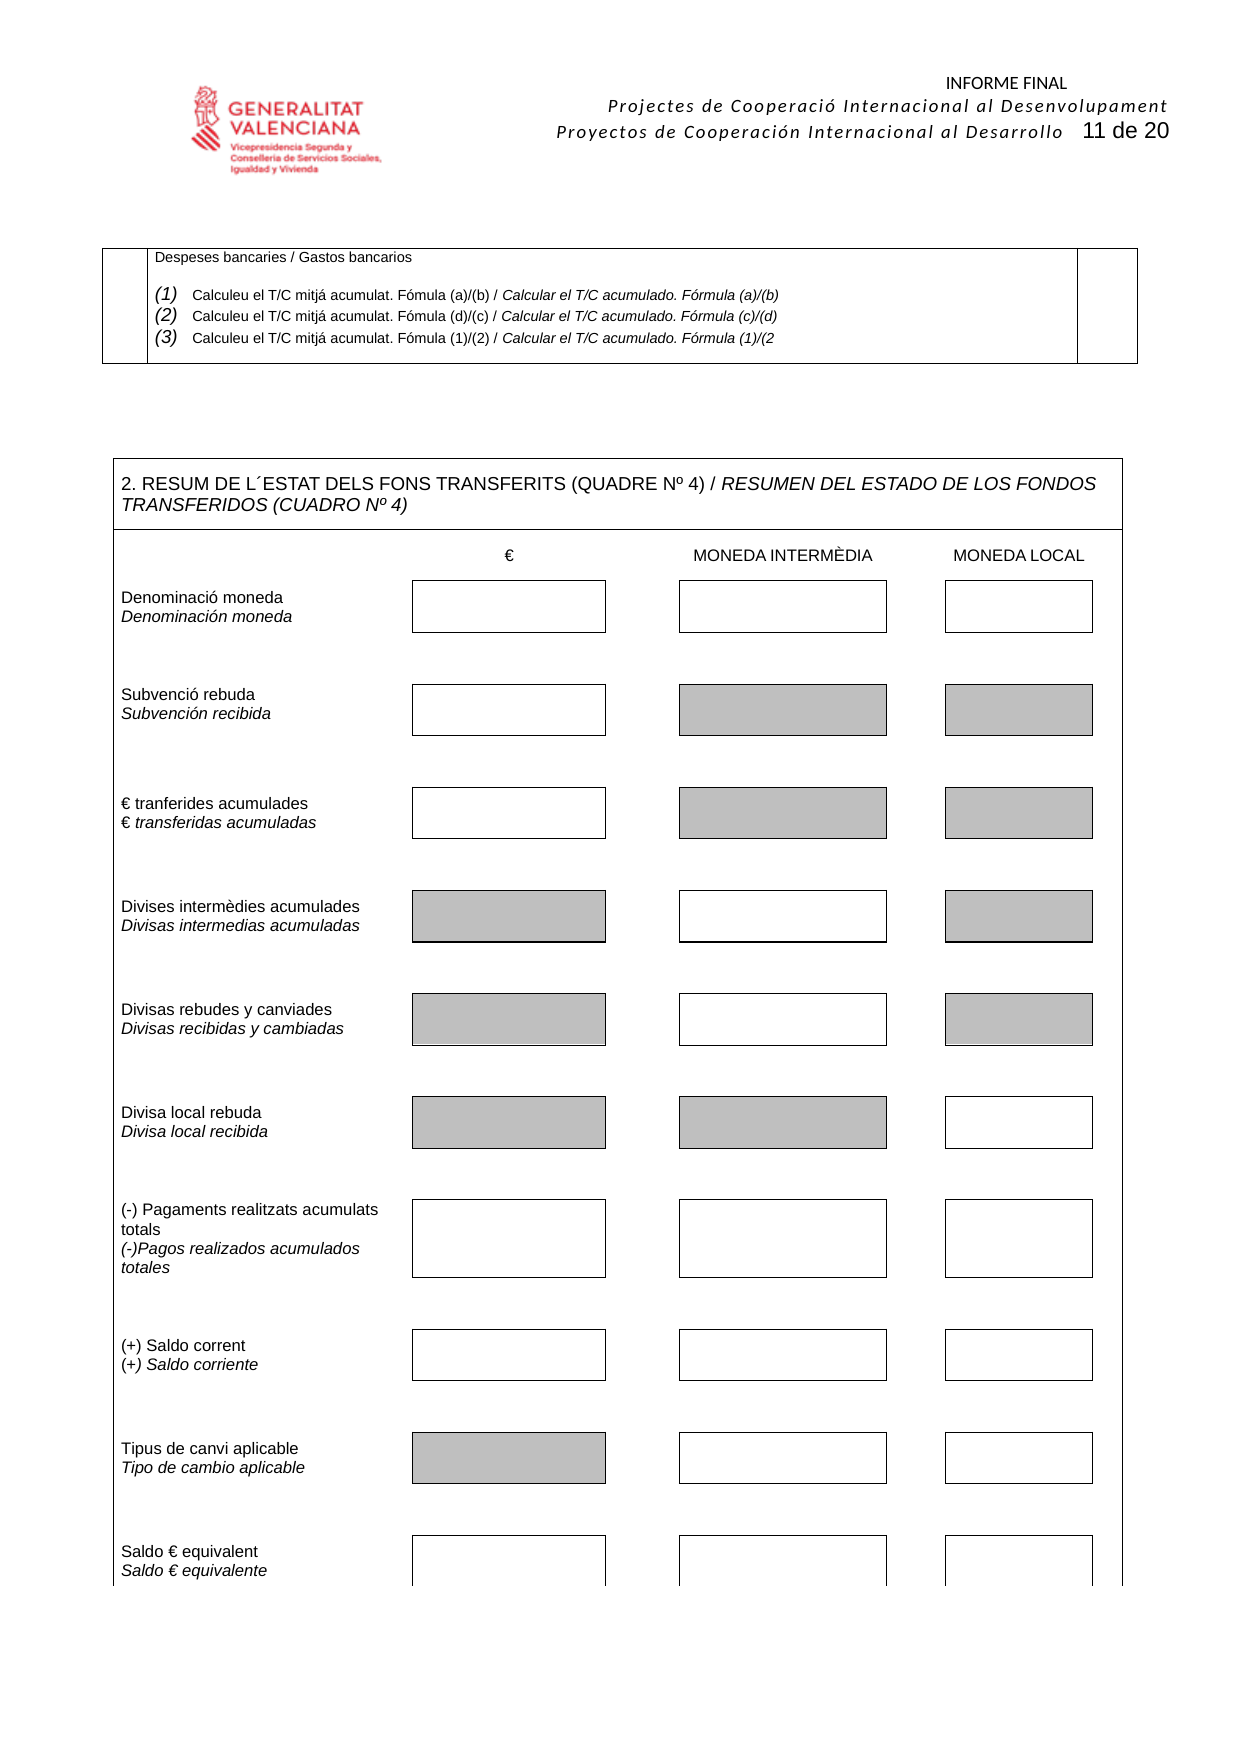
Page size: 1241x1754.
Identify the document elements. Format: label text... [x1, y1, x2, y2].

table_cell [1092, 530, 1122, 580]
table_cell [413, 633, 605, 683]
table_cell [946, 1097, 1092, 1148]
table_cell [680, 1330, 886, 1380]
table_cell [886, 1148, 946, 1199]
table_cell [413, 1381, 605, 1432]
table_cell [605, 632, 679, 683]
table_cell [886, 1380, 946, 1432]
table_cell [413, 1278, 605, 1328]
table_cell [606, 787, 679, 838]
table_cell [887, 787, 945, 838]
table_cell [886, 530, 946, 580]
table_cell [886, 1483, 946, 1535]
table_cell MONEDA LOCAL [946, 530, 1092, 580]
table_cell [887, 580, 945, 632]
table_cell [679, 1484, 886, 1535]
table_cell [413, 736, 605, 787]
table_cell [1093, 684, 1122, 735]
table_cell Divisa local rebuda Divisa local recibida [114, 1096, 412, 1148]
table_cell [680, 994, 886, 1044]
table_cell [886, 632, 946, 683]
table_cell [413, 1200, 605, 1277]
table_cell [1093, 1535, 1122, 1586]
table_cell (+) Saldo corrent (+) Saldo corriente [114, 1329, 412, 1380]
table_cell Subvenció rebuda Subvención recibida [114, 684, 412, 735]
table_cell [114, 941, 413, 993]
table_cell [946, 1536, 1092, 1586]
table_cell [680, 581, 886, 632]
table_cell [886, 1045, 946, 1096]
table_cell [114, 530, 413, 580]
table_cell [946, 1330, 1092, 1380]
table_cell [605, 735, 679, 787]
table_cell [887, 1096, 945, 1148]
table_cell [606, 993, 679, 1044]
table_cell [946, 685, 1092, 735]
table_cell [605, 1045, 679, 1096]
table_cell [679, 943, 886, 993]
table_cell [887, 684, 945, 735]
table_cell [946, 788, 1092, 838]
table_cell [413, 685, 605, 735]
table_cell [413, 1330, 605, 1380]
table_cell [605, 1277, 679, 1328]
table_cell [606, 1432, 679, 1483]
table_cell Despeses bancaries / Gastos bancarios Calculeu el T/C mitjá acumulat. Fómula (a)/(b) / Calcular el T/C acumulado. Fórmula (a)/(b) Calculeu el T/C mitjá acumulat. Fómula (d)/(c) / Calcular el T/C acumulado. Fórmula (c)/(d) Calculeu el T/C mitjá acumulat. Fómula (1)/(2) / Calcular el T/C acumulado. Fórmula (1)/(2 [148, 249, 1077, 363]
table_cell [946, 581, 1092, 632]
table_cell [605, 1483, 679, 1535]
table_cell [679, 1381, 886, 1432]
table_cell [680, 1200, 886, 1277]
table_cell [679, 839, 886, 890]
table_cell Divisas rebudes y canviades Divisas recibidas y cambiadas [114, 993, 412, 1044]
table_cell [946, 891, 1092, 941]
table_cell [679, 1278, 886, 1328]
table_cell [946, 994, 1092, 1044]
table_cell [680, 1536, 886, 1586]
table_cell [114, 632, 413, 683]
table_cell [887, 1535, 945, 1586]
table_cell [413, 581, 605, 632]
table_cell [605, 941, 679, 993]
table_cell [413, 1046, 605, 1096]
table_cell [1092, 838, 1122, 890]
table_cell [946, 1484, 1092, 1535]
table_cell [606, 1329, 679, 1380]
table_cell [887, 1199, 945, 1277]
table_cell [680, 788, 886, 838]
table_cell [946, 1200, 1092, 1277]
table_cell [1092, 1148, 1122, 1199]
table_cell Saldo € equivalent Saldo € equivalente [114, 1535, 412, 1586]
table_cell [679, 633, 886, 683]
table_cell (-) Pagaments realitzats acumulats totals (-)Pagos realizados acumulados totales [114, 1199, 412, 1277]
table_cell [605, 1380, 679, 1432]
table_cell [1092, 941, 1122, 993]
table_cell [1092, 632, 1122, 683]
table_cell [946, 839, 1092, 890]
table_cell [946, 943, 1092, 993]
table_cell [413, 943, 605, 993]
table_cell [887, 1329, 945, 1380]
table_cell [886, 1277, 946, 1328]
table_cell [413, 1097, 605, 1148]
table_cell [1093, 993, 1122, 1044]
picture [156, 61, 443, 196]
table_cell [887, 890, 945, 941]
table_cell [1093, 787, 1122, 838]
table_cell [680, 1097, 886, 1148]
table_cell [114, 735, 413, 787]
table_cell Divises intermèdies acumulades Divisas intermedias acumuladas [114, 890, 412, 941]
table_cell [1093, 580, 1122, 632]
table_cell [606, 1096, 679, 1148]
table_cell [886, 838, 946, 890]
table_cell [103, 249, 147, 363]
table_cell [886, 941, 946, 993]
table_cell [606, 1199, 679, 1277]
table_cell [114, 1045, 413, 1096]
table_cell [413, 1149, 605, 1199]
table_cell [1093, 890, 1122, 941]
table_cell [413, 891, 605, 941]
table_cell [606, 580, 679, 632]
table_cell [946, 1433, 1092, 1483]
table_cell [413, 1536, 605, 1586]
table_cell [1093, 1199, 1122, 1277]
table_cell [887, 1432, 945, 1483]
table_cell [114, 1380, 413, 1432]
table_cell [1092, 1380, 1122, 1432]
table_cell [1092, 1277, 1122, 1328]
table_cell [1092, 1483, 1122, 1535]
table_cell [413, 788, 605, 838]
table_cell [1092, 1045, 1122, 1096]
table_cell [413, 839, 605, 890]
table_cell [680, 1433, 886, 1483]
table_cell [946, 1278, 1092, 1328]
table_cell [1092, 735, 1122, 787]
table_cell [1093, 1329, 1122, 1380]
table_cell [606, 1535, 679, 1586]
table_cell [946, 736, 1092, 787]
table_cell Tipus de canvi aplicable Tipo de cambio aplicable [114, 1432, 412, 1483]
table_cell [114, 838, 413, 890]
table_cell [413, 994, 605, 1044]
table_cell € [413, 530, 605, 580]
table_cell [679, 1149, 886, 1199]
table_cell [680, 891, 886, 941]
table_cell € tranferides acumulades € transferidas acumuladas [114, 787, 412, 838]
table_cell [1093, 1096, 1122, 1148]
table_header 2. RESUM DE L´ESTAT DELS FONS TRANSFERITS (QUADRE Nº 4) / RESUMEN DEL ESTADO DE LOS FONDOS TRANSFERIDOS (CUADRO Nº 4) [114, 459, 1122, 529]
table_cell [946, 633, 1092, 683]
table_cell [679, 736, 886, 787]
table_cell [679, 1046, 886, 1096]
table_cell [606, 684, 679, 735]
table_cell [946, 1046, 1092, 1096]
table_cell [606, 890, 679, 941]
table_cell [114, 1277, 413, 1328]
table_cell [605, 1148, 679, 1199]
table_cell [1078, 249, 1137, 363]
table_cell MONEDA INTERMÈDIA [679, 530, 886, 580]
table_cell [1093, 1432, 1122, 1483]
table_cell [413, 1484, 605, 1535]
table_cell Denominació moneda Denominación moneda [114, 580, 412, 632]
table_cell [887, 993, 945, 1044]
table_cell [946, 1381, 1092, 1432]
table_cell [605, 530, 679, 580]
table_cell [886, 735, 946, 787]
table_cell [114, 1148, 413, 1199]
table_cell [114, 1483, 413, 1535]
table_cell [946, 1149, 1092, 1199]
table_cell [413, 1433, 605, 1483]
table_cell [680, 685, 886, 735]
table_cell [605, 838, 679, 890]
